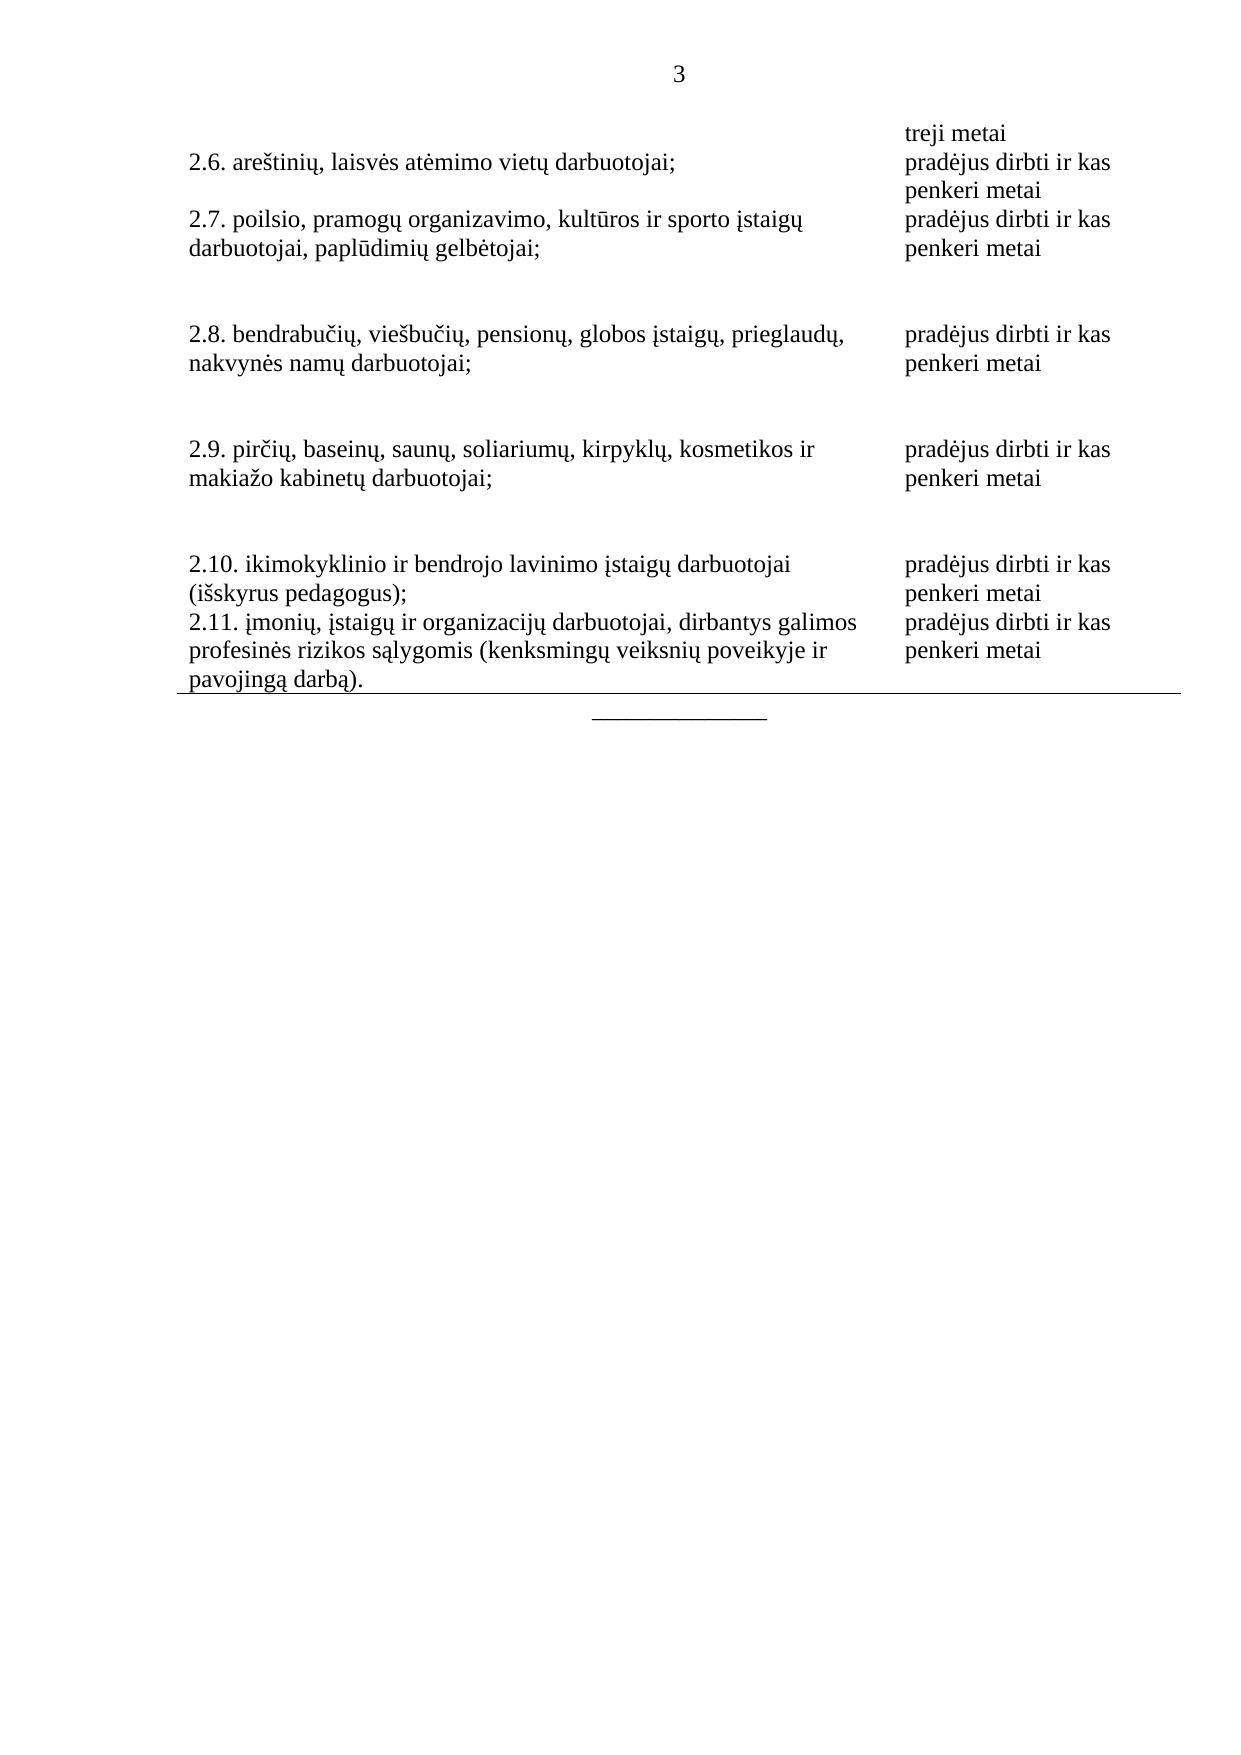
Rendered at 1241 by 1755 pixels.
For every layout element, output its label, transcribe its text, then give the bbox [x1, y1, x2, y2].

text ______________ [177, 694, 1181, 723]
table_cell [893, 492, 1181, 521]
table_cell [893, 521, 1181, 549]
table_cell pradėjus dirbti ir kas penkeri metai [893, 549, 1181, 607]
table_cell [893, 291, 1181, 319]
table_cell pradėjus dirbti ir kas penkeri metai [893, 319, 1181, 377]
table_cell 2.8. bendrabučių, viešbučių, pensionų, globos įstaigų, prieglaudų, nakvynės namų darbuotojai; [177, 319, 893, 434]
table_cell pradėjus dirbti ir kas penkeri metai [893, 607, 1181, 693]
table_cell treji metai [893, 118, 1181, 147]
table_cell pradėjus dirbti ir kas penkeri metai [893, 204, 1181, 262]
table_cell 2.7. poilsio, pramogų organizavimo, kultūros ir sporto įstaigų darbuotojai, paplūdimių gelbėtojai; [177, 204, 893, 319]
table_cell pradėjus dirbti ir kas penkeri metai [893, 434, 1181, 492]
table_cell [893, 377, 1181, 406]
table_cell 2.10. ikimokyklinio ir bendrojo lavinimo įstaigų darbuotojai (išskyrus pedagogus); [177, 549, 893, 607]
table_cell 2.6. areštinių, laisvės atėmimo vietų darbuotojai; [177, 147, 893, 204]
table_cell 2.11. įmonių, įstaigų ir organizacijų darbuotojai, dirbantys galimos profesinės rizikos sąlygomis (kenksmingų veiksnių poveikyje ir pavojingą darbą). [177, 607, 893, 693]
table_cell [893, 406, 1181, 434]
table_cell [177, 118, 893, 147]
table_cell [893, 262, 1181, 291]
table_cell 2.9. pirčių, baseinų, saunų, soliariumų, kirpyklų, kosmetikos ir makiažo kabinetų darbuotojai; [177, 434, 893, 549]
table_cell pradėjus dirbti ir kas penkeri metai [893, 147, 1181, 204]
